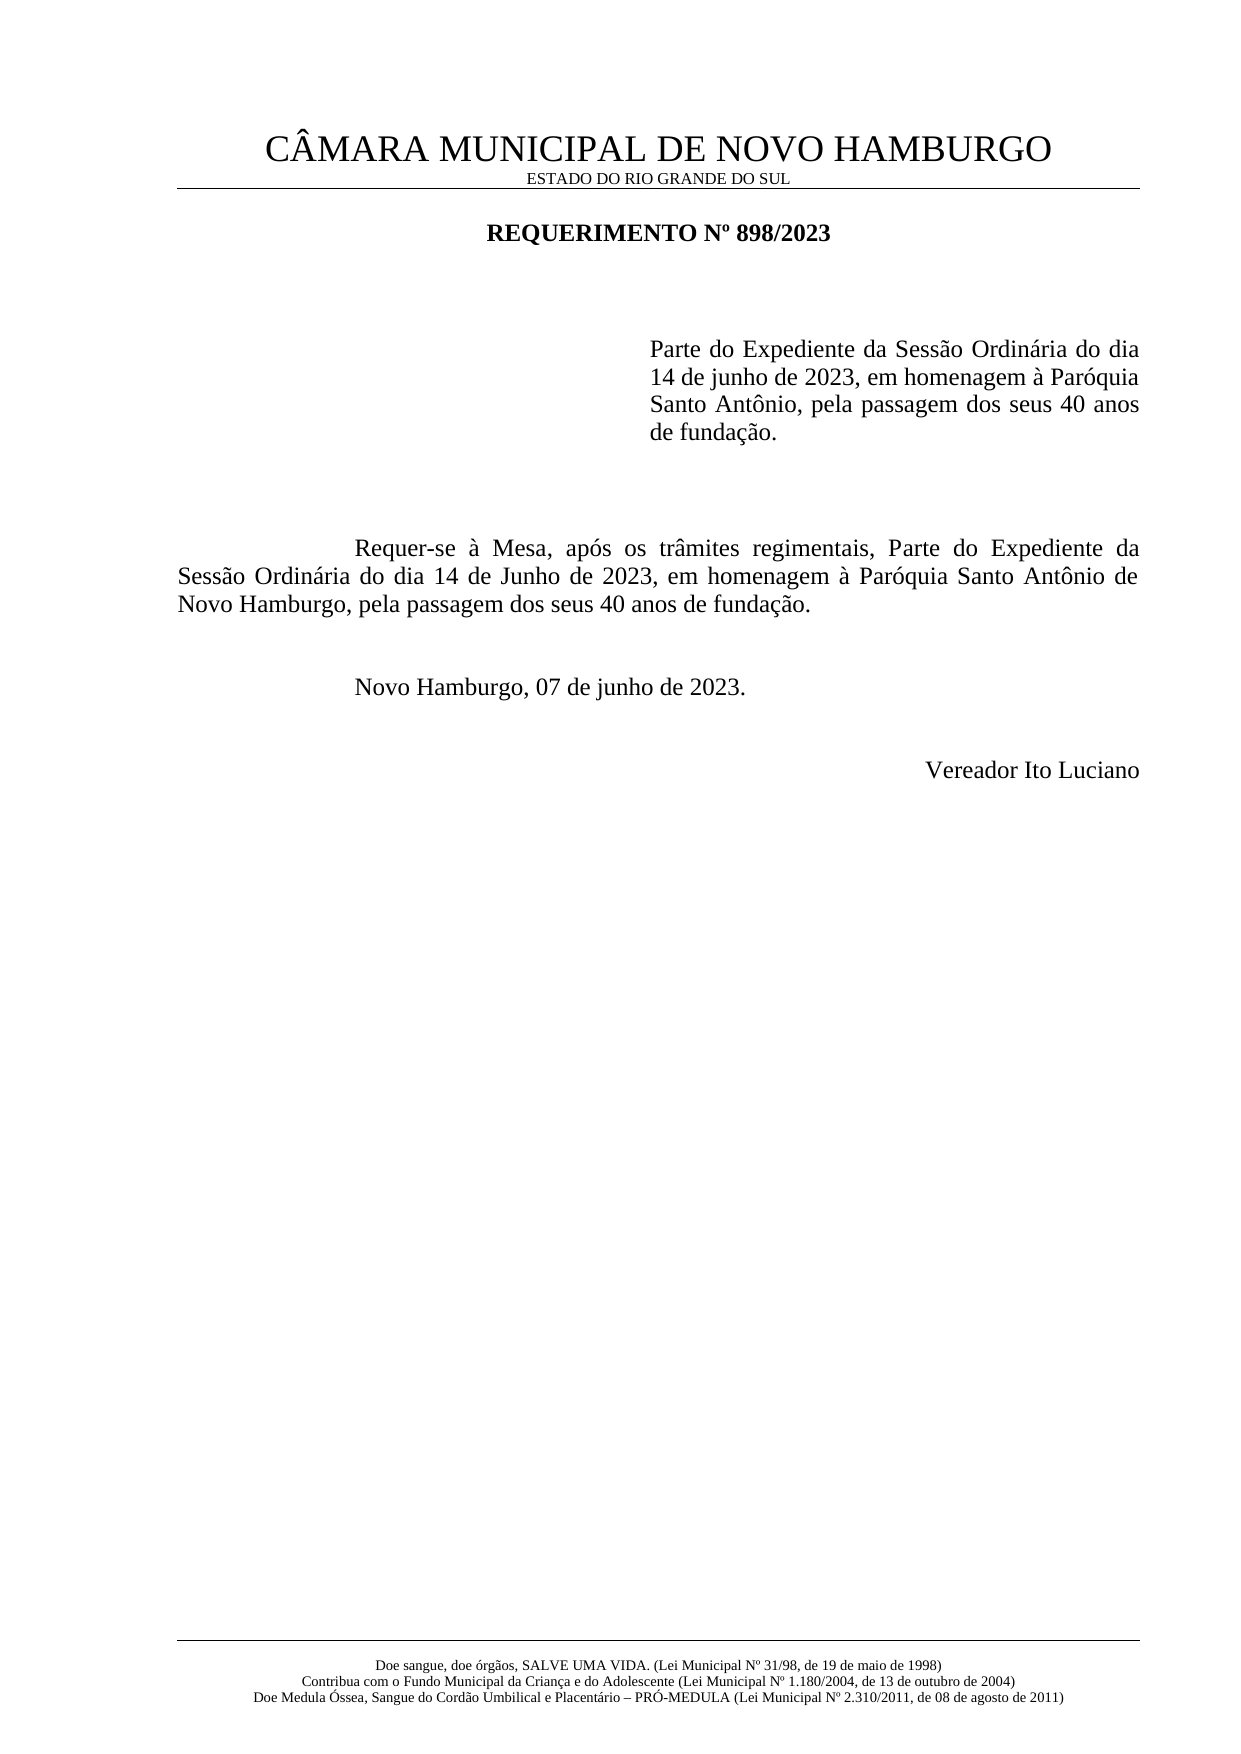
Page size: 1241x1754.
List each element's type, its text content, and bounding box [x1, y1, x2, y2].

text Vereador Ito Luciano [177, 756, 1140, 784]
text REQUERIMENTO Nº 898/2023 [177, 219, 1140, 247]
text Novo Hamburgo, 07 de junho de 2023. [177, 673, 1140, 701]
text Parte do Expediente da Sessão Ordinária do dia 14 de junho de 2023, em homenagem à Paróquia Santo Antônio, pela passagem dos seus 40 anos de fundação. [649, 335, 1140, 446]
text Requer-se à Mesa, após os trâmites regimentais, Parte do Expediente da Sessão Ordinária do dia 14 de Junho de 2023, em homenagem à Paróquia Santo Antônio de Novo Hamburgo, pela passagem dos seus 40 anos de fundação. [177, 534, 1140, 618]
